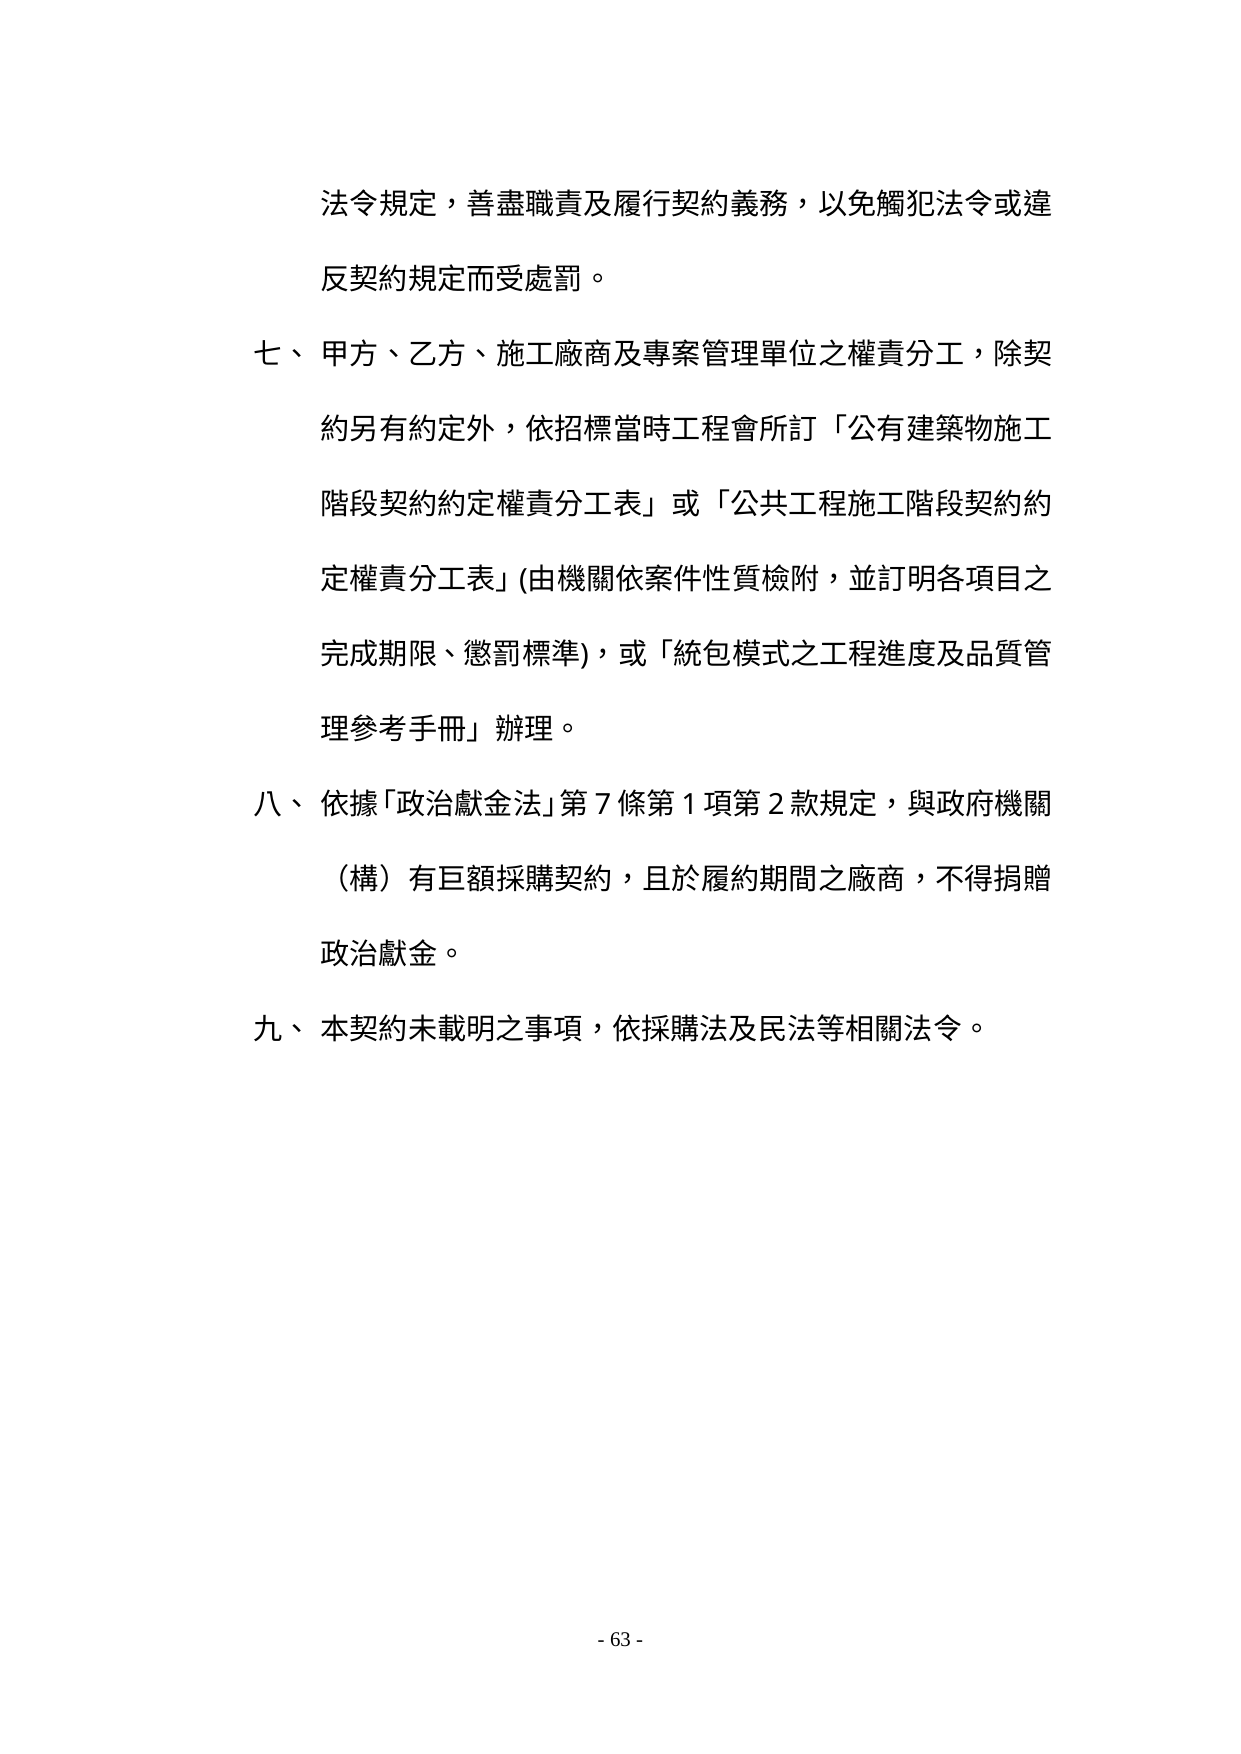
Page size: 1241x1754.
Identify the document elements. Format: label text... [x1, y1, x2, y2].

list 本契約未載明之事項，依採購法及民法等相關法令。 [253, 989, 1053, 1064]
list 依據「政治獻金法」第7條第1項第2款規定，與政府機關（構）有巨額採購契約，且於履約期間之廠商，不得捐贈政治獻金。 [253, 764, 1053, 989]
list 法令規定，善盡職責及履行契約義務，以免觸犯法令或違反契約規定而受處罰。 [253, 164, 1053, 314]
list 甲方、乙方、施工廠商及專案管理單位之權責分工，除契約另有約定外，依招標當時工程會所訂「公有建築物施工階段契約約定權責分工表」或「公共工程施工階段契約約定權責分工表」(由機關依案件性質檢附，並訂明各項目之完成期限、懲罰標準)，或「統包模式之工程進度及品質管理參考手冊」辦理。 [253, 314, 1053, 764]
